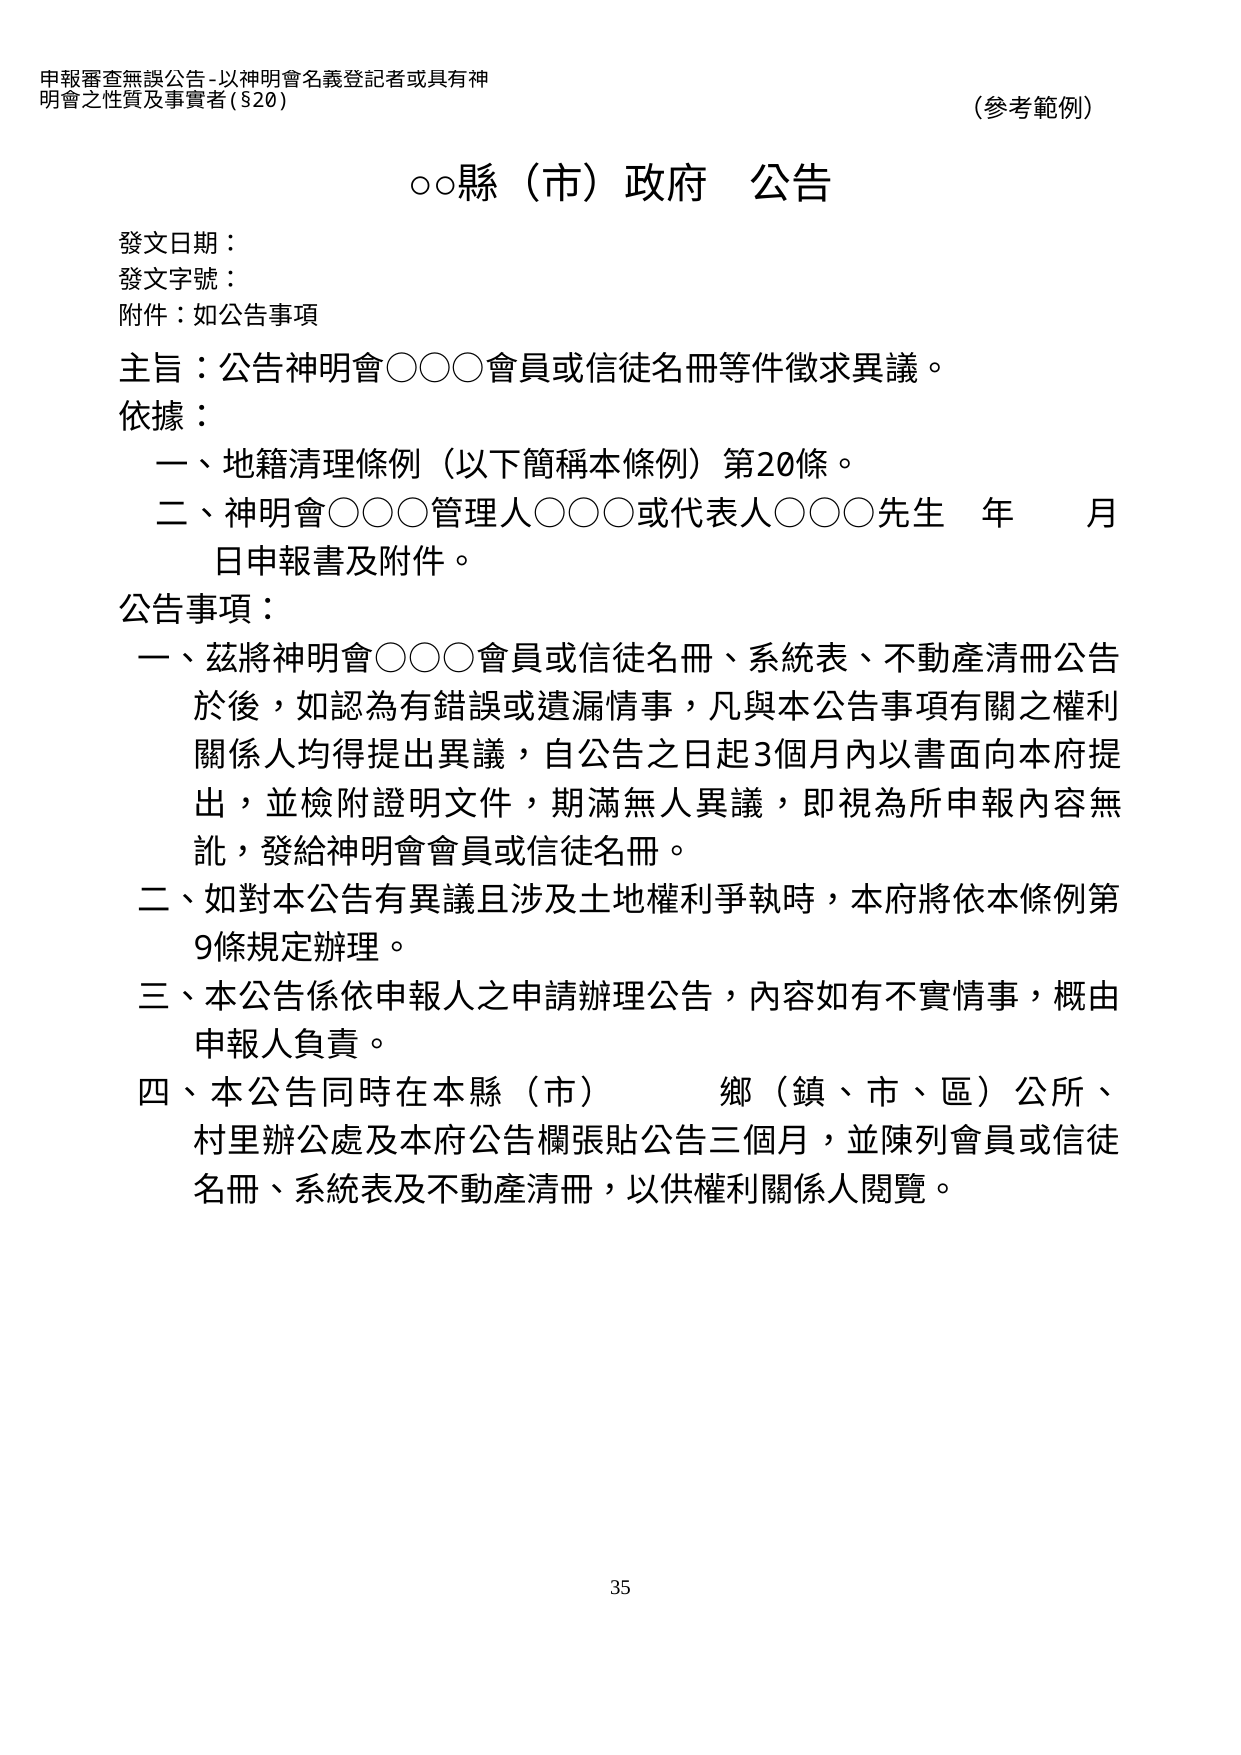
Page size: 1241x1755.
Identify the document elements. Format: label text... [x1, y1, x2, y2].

text ○○縣（市）政府 公告 [118, 150, 1122, 211]
text 一、茲將神明會○○○會員或信徒名冊、系統表、不動產清冊公告於後，如認為有錯誤或遺漏情事，凡與本公告事項有關之權利關係人均得提出異議，自公告之日起3個月內以書面向本府提出，並檢附證明文件，期滿無人異議，即視為所申報內容無訛，發給神明會會員或信徒名冊。 [137, 631, 1122, 873]
text 四、本公告同時在本縣（市） 鄉（鎮、市、區）公所、 村里辦公處及本府公告欄張貼公告三個月，並陳列會員或信徒名冊、系統表及不動產清冊，以供權利關係人閱覽。 [137, 1066, 1122, 1211]
text 三、本公告係依申報人之申請辦理公告，內容如有不實情事，概由申報人負責。 [137, 969, 1122, 1066]
text 依據： [118, 390, 1122, 438]
text 發文日期： [118, 223, 1122, 259]
text 發文字號： [118, 259, 1122, 296]
text 二、如對本公告有異議且涉及土地權利爭執時，本府將依本條例第9條規定辦理。 [137, 873, 1122, 969]
text 公告事項： [118, 583, 1122, 631]
text 附件：如公告事項 [118, 296, 651, 332]
text （參考範例） [958, 89, 1116, 125]
text 二、神明會○○○管理人○○○或代表人○○○先生 年 月 日申報書及附件。 [156, 487, 1122, 583]
text [24, 63, 512, 119]
text 一、地籍清理條例（以下簡稱本條例）第20條。 [118, 438, 1122, 487]
text 申報審查無誤公告-以神明會名義登記者或具有神明會之性質及事實者(§20) [39, 70, 497, 111]
text [943, 81, 1131, 138]
text 主旨：公告神明會○○○會員或信徒名冊等件徵求異議。 [118, 342, 1122, 390]
